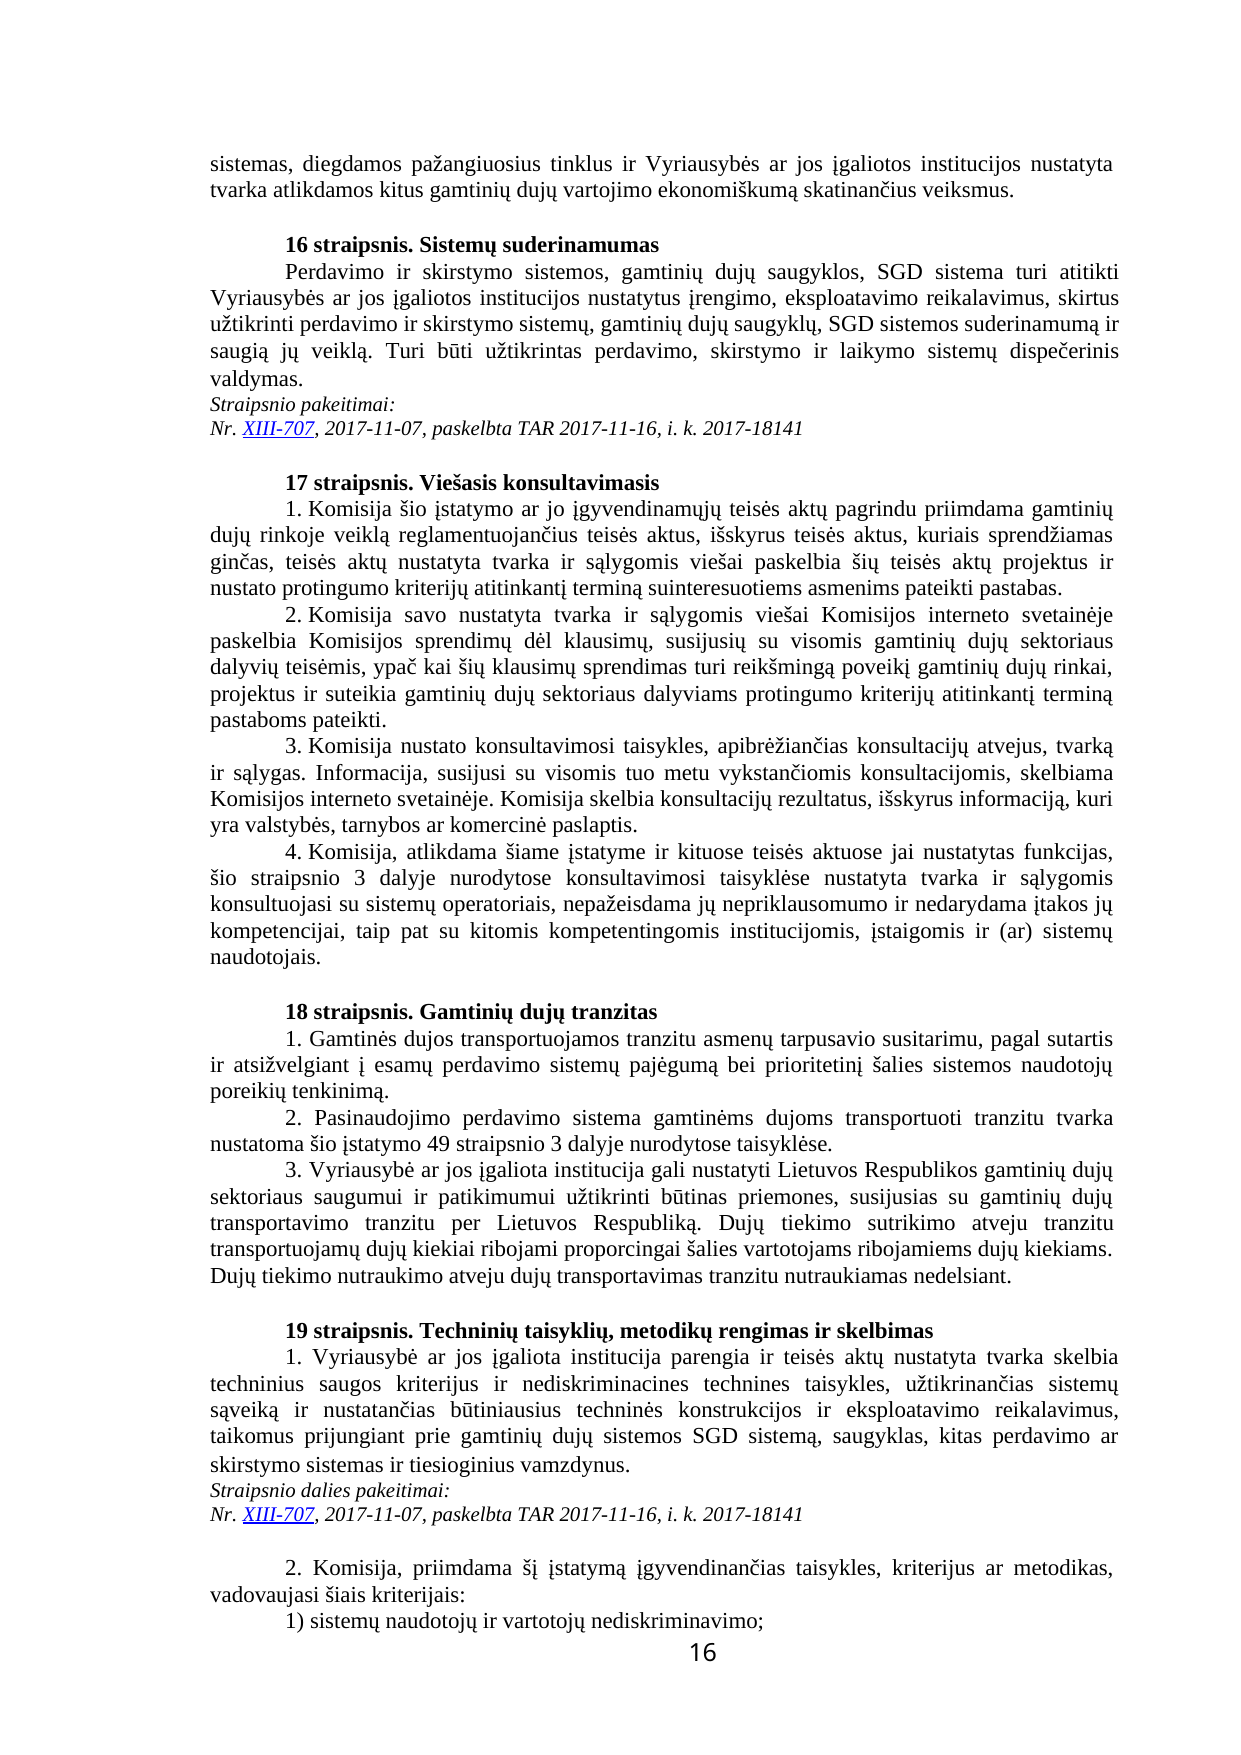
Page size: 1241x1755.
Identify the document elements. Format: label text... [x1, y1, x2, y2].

text 1) sistemų naudotojų ir vartotojų nediskriminavimo; [210, 1607, 1114, 1633]
text 1. Gamtinės dujos transportuojamos tranzitu asmenų tarpusavio susitarimu, pagal sutartis ir atsižvelgiant į esamų perdavimo sistemų pajėgumą bei prioritetinį šalies sistemos naudotojų poreikių tenkinimą. [210, 1025, 1114, 1104]
text 19 straipsnis. Techninių taisyklių, metodikų rengimas ir skelbimas [210, 1317, 1114, 1343]
text 4. Komisija, atlikdama šiame įstatyme ir kituose teisės aktuose jai nustatytas funkcijas, šio straipsnio 3 dalyje nurodytose konsultavimosi taisyklėse nustatyta tvarka ir sąlygomis konsultuojasi su sistemų operatoriais, nepažeisdama jų nepriklausomumo ir nedarydama įtakos jų kompetencijai, taip pat su kitomis kompetentingomis institucijomis, įstaigomis ir (ar) sistemų naudotojais. [210, 838, 1114, 969]
text 2. Komisija, priimdama šį įstatymą įgyvendinančias taisykles, kriterijus ar metodikas, vadovaujasi šiais kriterijais: [210, 1554, 1114, 1607]
text Straipsnio pakeitimai: [210, 392, 1120, 416]
text Nr. XIII-707, 2017-11-07, paskelbta TAR 2017-11-16, i. k. 2017-18141 [210, 416, 1120, 440]
text 2. Pasinaudojimo perdavimo sistema gamtinėms dujoms transportuoti tranzitu tvarka nustatoma šio įstatymo 49 straipsnio 3 dalyje nurodytose taisyklėse. [210, 1104, 1114, 1156]
text 1. Vyriausybė ar jos įgaliota institucija parengia ir teisės aktų nustatyta tvarka skelbia techninius saugos kriterijus ir nediskriminacines technines taisykles, užtikrinančias sistemų sąveiką ir nustatančias būtiniausius techninės konstrukcijos ir eksploatavimo reikalavimus, taikomus prijungiant prie gamtinių dujų sistemos SGD sistemą, saugyklas, kitas perdavimo ar skirstymo sistemas ir tiesioginius vamzdynus. [210, 1343, 1120, 1477]
text 18 straipsnis. Gamtinių dujų tranzitas [210, 998, 1114, 1025]
text 3. Komisija nustato konsultavimosi taisykles, apibrėžiančias konsultacijų atvejus, tvarką ir sąlygas. Informacija, susijusi su visomis tuo metu vykstančiomis konsultacijomis, skelbiama Komisijos interneto svetainėje. Komisija skelbia konsultacijų rezultatus, išskyrus informaciją, kuri yra valstybės, tarnybos ar komercinė paslaptis. [210, 732, 1114, 838]
text Perdavimo ir skirstymo sistemos, gamtinių dujų saugyklos, SGD sistema turi atitikti Vyriausybės ar jos įgaliotos institucijos nustatytus įrengimo, eksploatavimo reikalavimus, skirtus užtikrinti perdavimo ir skirstymo sistemų, gamtinių dujų saugyklų, SGD sistemos suderinamumą ir saugią jų veiklą. Turi būti užtikrintas perdavimo, skirstymo ir laikymo sistemų dispečerinis valdymas. [210, 258, 1120, 392]
text 16 straipsnis. Sistemų suderinamumas [210, 231, 1120, 258]
text Straipsnio dalies pakeitimai: [210, 1477, 1120, 1502]
text 1. Komisija šio įstatymo ar jo įgyvendinamųjų teisės aktų pagrindu priimdama gamtinių dujų rinkoje veiklą reglamentuojančius teisės aktus, išskyrus teisės aktus, kuriais sprendžiamas ginčas, teisės aktų nustatyta tvarka ir sąlygomis viešai paskelbia šių teisės aktų projektus ir nustato protingumo kriterijų atitinkantį terminą suinteresuotiems asmenims pateikti pastabas. [210, 495, 1114, 601]
text 3. Vyriausybė ar jos įgaliota institucija gali nustatyti Lietuvos Respublikos gamtinių dujų sektoriaus saugumui ir patikimumui užtikrinti būtinas priemones, susijusias su gamtinių dujų transportavimo tranzitu per Lietuvos Respubliką. Dujų tiekimo sutrikimo atveju tranzitu transportuojamų dujų kiekiai ribojami proporcingai šalies vartotojams ribojamiems dujų kiekiams. Dujų tiekimo nutraukimo atveju dujų transportavimas tranzitu nutraukiamas nedelsiant. [210, 1156, 1114, 1288]
text 17 straipsnis. Viešasis konsultavimasis [210, 469, 1114, 495]
text sistemas, diegdamos pažangiuosius tinklus ir Vyriausybės ar jos įgaliotos institucijos nustatyta tvarka atlikdamos kitus gamtinių dujų vartojimo ekonomiškumą skatinančius veiksmus. [210, 150, 1114, 203]
text Nr. XIII-707, 2017-11-07, paskelbta TAR 2017-11-16, i. k. 2017-18141 [210, 1502, 1120, 1526]
text 2. Komisija savo nustatyta tvarka ir sąlygomis viešai Komisijos interneto svetainėje paskelbia Komisijos sprendimų dėl klausimų, susijusių su visomis gamtinių dujų sektoriaus dalyvių teisėmis, ypač kai šių klausimų sprendimas turi reikšmingą poveikį gamtinių dujų rinkai, projektus ir suteikia gamtinių dujų sektoriaus dalyviams protingumo kriterijų atitinkantį terminą pastaboms pateikti. [210, 601, 1114, 732]
